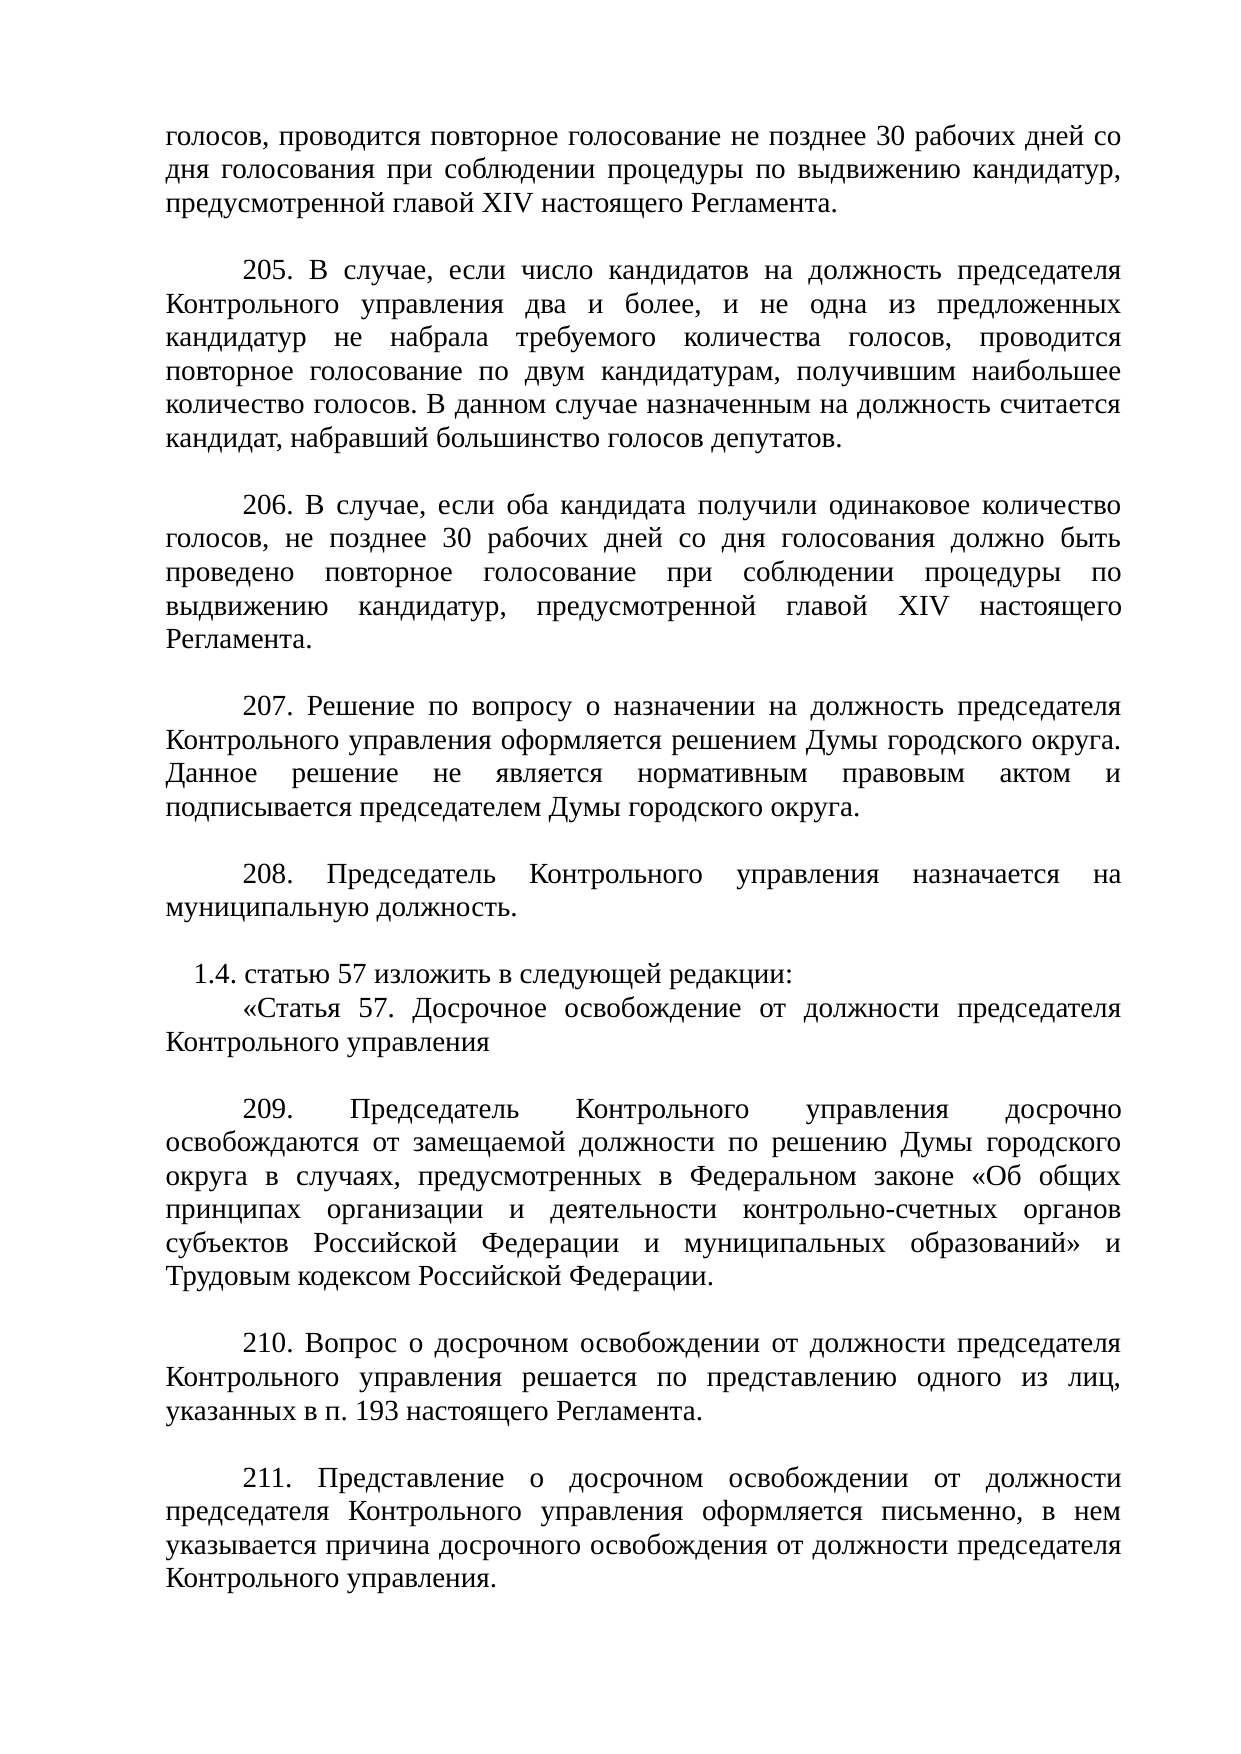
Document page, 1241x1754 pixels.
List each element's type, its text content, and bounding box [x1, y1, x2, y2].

text 209. Председатель Контрольного управления досрочно освобождаются от замещаемой должности по решению Думы городского округа в случаях, предусмотренных в Федеральном законе «Об общих принципах организации и деятельности контрольно-счетных органов субъектов Российской Федерации и муниципальных образований» и Трудовым кодексом Российской Федерации. [165, 1091, 1122, 1292]
text 206. В случае, если оба кандидата получили одинаковое количество голосов, не позднее 30 рабочих дней со дня голосования должно быть проведено повторное голосование при соблюдении процедуры по выдвижению кандидатур, предусмотренной главой XIV настоящего Регламента. [165, 487, 1122, 655]
text 210. Вопрос о досрочном освобождении от должности председателя Контрольного управления решается по представлению одного из лиц, указанных в п. 193 настоящего Регламента. [165, 1326, 1122, 1426]
text 211. Представление о досрочном освобождении от должности председателя Контрольного управления оформляется письменно, в нем указывается причина досрочного освобождения от должности председателя Контрольного управления. [165, 1460, 1122, 1594]
text «Статья 57. Досрочное освобождение от должности председателя Контрольного управления [165, 990, 1122, 1057]
text 208. Председатель Контрольного управления назначается на муниципальную должность. [165, 856, 1122, 923]
text голосов, проводится повторное голосование не позднее 30 рабочих дней со дня голосования при соблюдении процедуры по выдвижению кандидатур, предусмотренной главой XIV настоящего Регламента. [165, 118, 1122, 219]
text 207. Решение по вопросу о назначении на должность председателя Контрольного управления оформляется решением Думы городского округа. Данное решение не является нормативным правовым актом и подписывается председателем Думы городского округа. [165, 688, 1122, 822]
text 1.4. статью 57 изложить в следующей редакции: [118, 957, 1122, 990]
text 205. В случае, если число кандидатов на должность председателя Контрольного управления два и более, и не одна из предложенных кандидатур не набрала требуемого количества голосов, проводится повторное голосование по двум кандидатурам, получившим наибольшее количество голосов. В данном случае назначенным на должность считается кандидат, набравший большинство голосов депутатов. [165, 252, 1122, 453]
